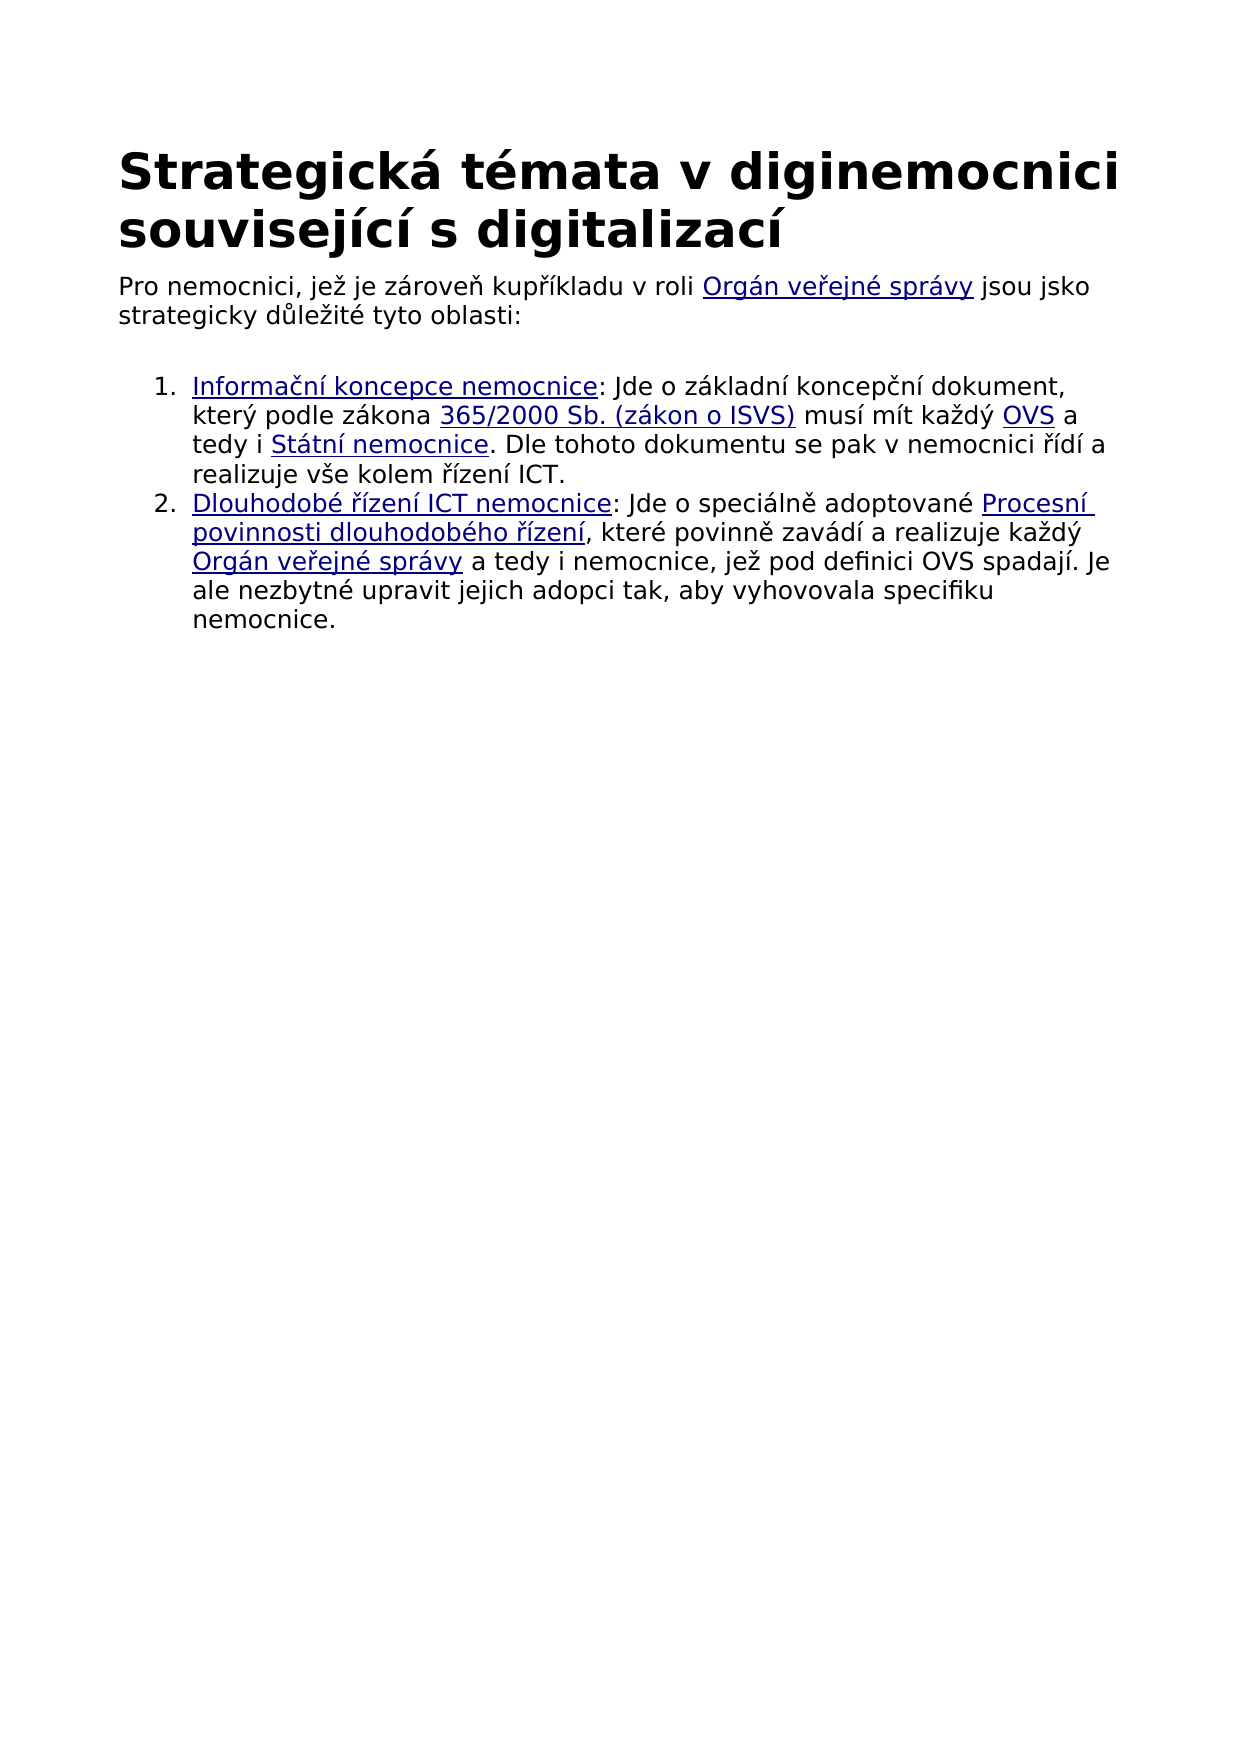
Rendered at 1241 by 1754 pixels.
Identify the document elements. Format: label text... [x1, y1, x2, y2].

subtitle Strategická témata v diginemocnici související s digitalizací [118, 143, 1122, 259]
list Informační koncepce nemocnice: Jde o základní koncepční dokument, který podle zákona 365/2000 Sb. (zákon o ISVS) musí mít každý OVS a tedy i Státní nemocnice. Dle tohoto dokumentu se pak v nemocnici řídí a realizuje vše kolem řízení ICT. [177, 372, 1122, 489]
list Dlouhodobé řízení ICT nemocnice: Jde o speciálně adoptované Procesní povinnosti dlouhodobého řízení, které povinně zavádí a realizuje každý Orgán veřejné správy a tedy i nemocnice, jež pod definici OVS spadají. Je ale nezbytné upravit jejich adopci tak, aby vyhovovala specifiku nemocnice. [177, 489, 1122, 635]
text Pro nemocnici, jež je zároveň kupříkladu v roli Orgán veřejné správy jsou jsko strategicky důležité tyto oblasti: [118, 272, 1122, 330]
